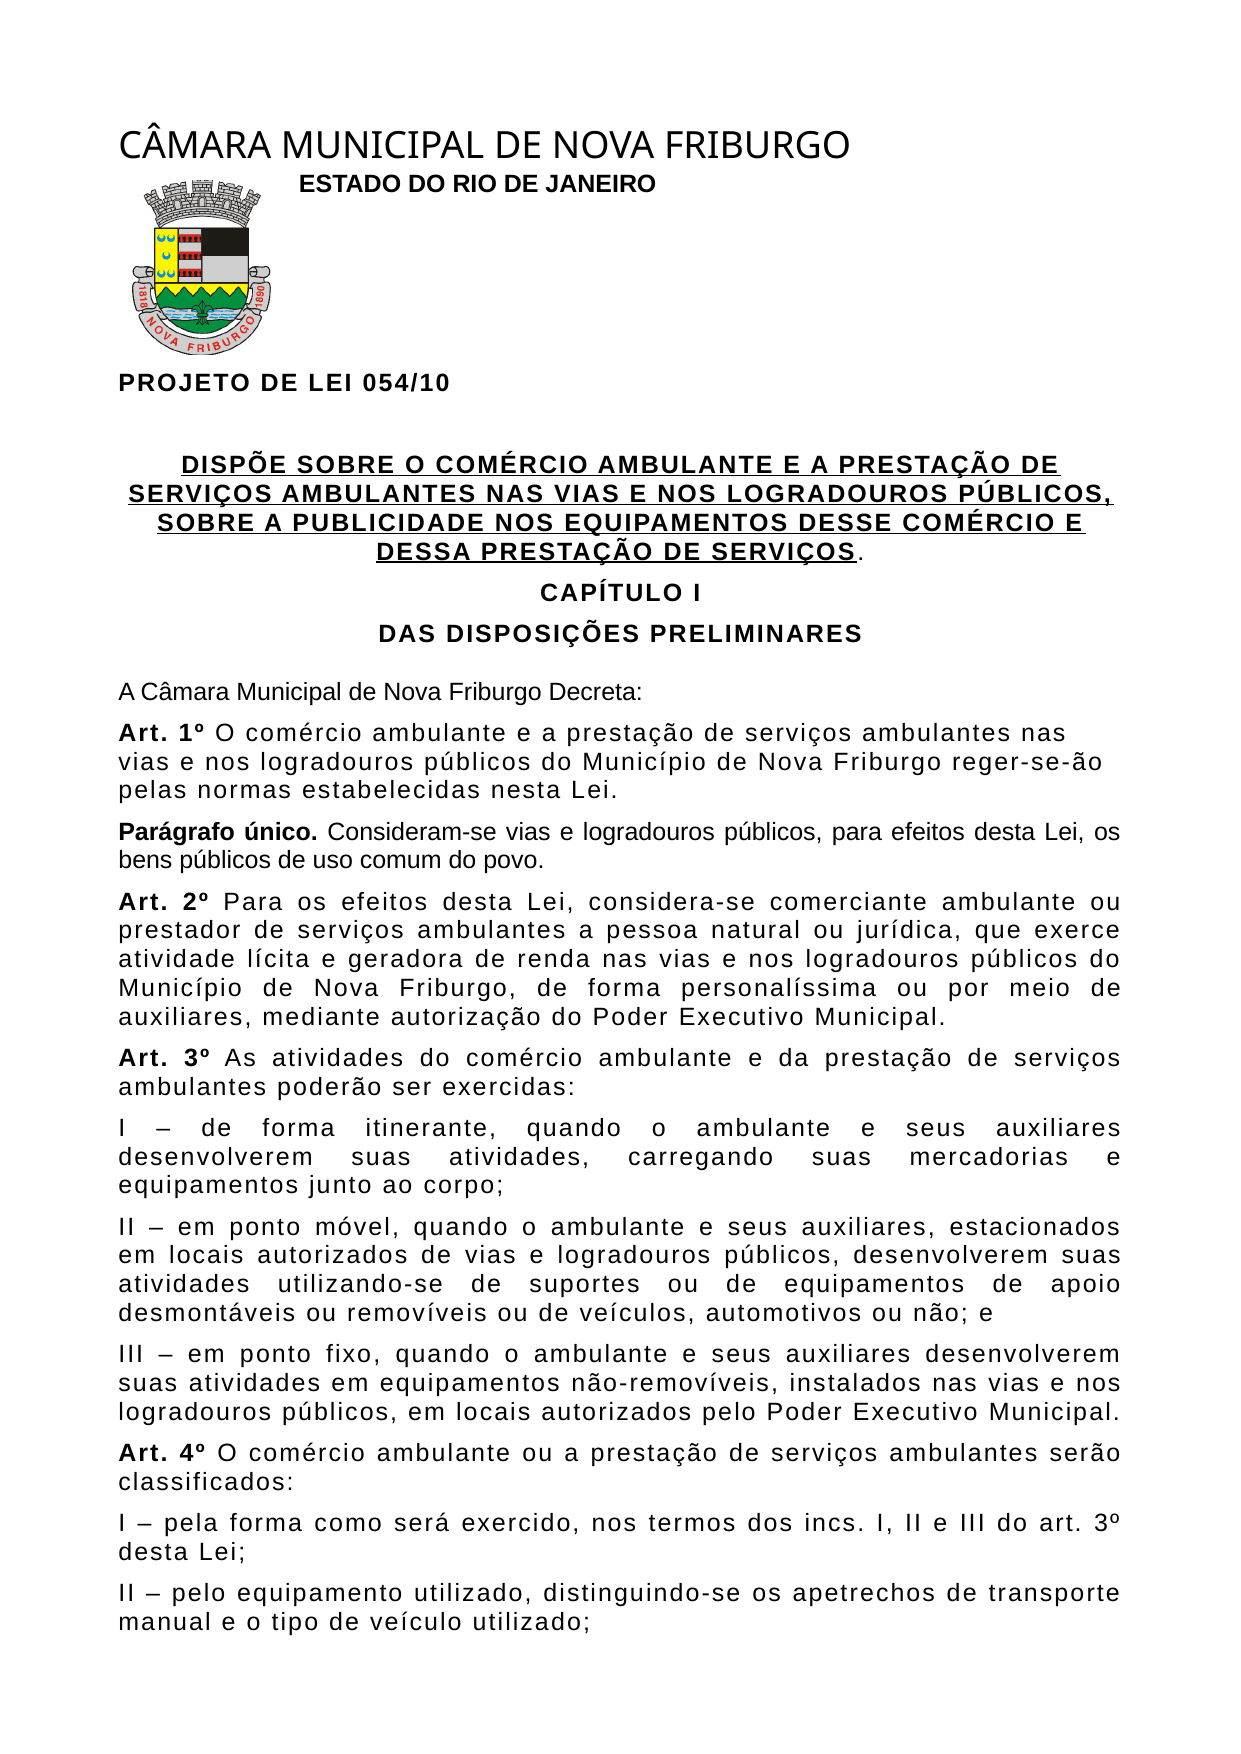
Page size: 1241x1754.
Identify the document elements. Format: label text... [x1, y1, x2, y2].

text I – pela forma como será exercido, nos termos dos incs. I, II e III do art. 3º desta Lei; [118, 1508, 1122, 1565]
text II – em ponto móvel, quando o ambulante e seus auxiliares, estacionados em locais autorizados de vias e logradouros públicos, desenvolverem suas atividades utilizando-se de suportes ou de equipamentos de apoio desmontáveis ou removíveis ou de veículos, automotivos ou não; e [118, 1211, 1122, 1326]
text PROJETO DE LEI 054/10 [118, 368, 1122, 396]
text A Câmara Municipal de Nova Friburgo Decreta: [118, 676, 1122, 705]
text Art. 4º O comércio ambulante ou a prestação de serviços ambulantes serão classificados: [118, 1438, 1122, 1495]
text CÂMARA MUNICIPAL DE NOVA FRIBURGO [118, 118, 1122, 169]
subtitle DAS DISPOSIÇÕES PRELIMINARES [118, 619, 1122, 648]
text CAPÍTULO I [118, 578, 1122, 606]
text I – de forma itinerante, quando o ambulante e seus auxiliares desenvolverem suas atividades, carregando suas mercadorias e equipamentos junto ao corpo; [118, 1113, 1122, 1199]
text III – em ponto fixo, quando o ambulante e seus auxiliares desenvolverem suas atividades em equipamentos não-removíveis, instalados nas vias e nos logradouros públicos, em locais autorizados pelo Poder Executivo Municipal. [118, 1339, 1122, 1425]
text Art. 3º As atividades do comércio ambulante e da prestação de serviços ambulantes poderão ser exercidas: [118, 1043, 1122, 1100]
text ESTADO DO RIO DE JANEIRO [118, 169, 1122, 355]
text Art. 2º Para os efeitos desta Lei, considera-se comerciante ambulante ou prestador de serviços ambulantes a pessoa natural ou jurídica, que exerce atividade lícita e geradora de renda nas vias e nos logradouros públicos do Município de Nova Friburgo, de forma personalíssima ou por meio de auxiliares, mediante autorização do Poder Executivo Municipal. [118, 886, 1122, 1030]
text Art. 1º O comércio ambulante e a prestação de serviços ambulantes nas vias e nos logradouros públicos do Município de Nova Friburgo reger-se-ão pelas normas estabelecidas nesta Lei. [118, 718, 1122, 804]
text DISPÕE SOBRE O COMÉRCIO AMBULANTE E A PRESTAÇÃO DE SERVIÇOS AMBULANTES NAS VIAS E NOS LOGRADOUROS PÚBLICOS, SOBRE A PUBLICIDADE NOS EQUIPAMENTOS DESSE COMÉRCIO E DESSA PRESTAÇÃO DE SERVIÇOS. [118, 450, 1122, 565]
text II – pelo equipamento utilizado, distinguindo-se os apetrechos de transporte manual e o tipo de veículo utilizado; [118, 1578, 1122, 1635]
text Parágrafo único. Consideram-se vias e logradouros públicos, para efeitos desta Lei, os bens públicos de uso comum do povo. [118, 816, 1122, 874]
